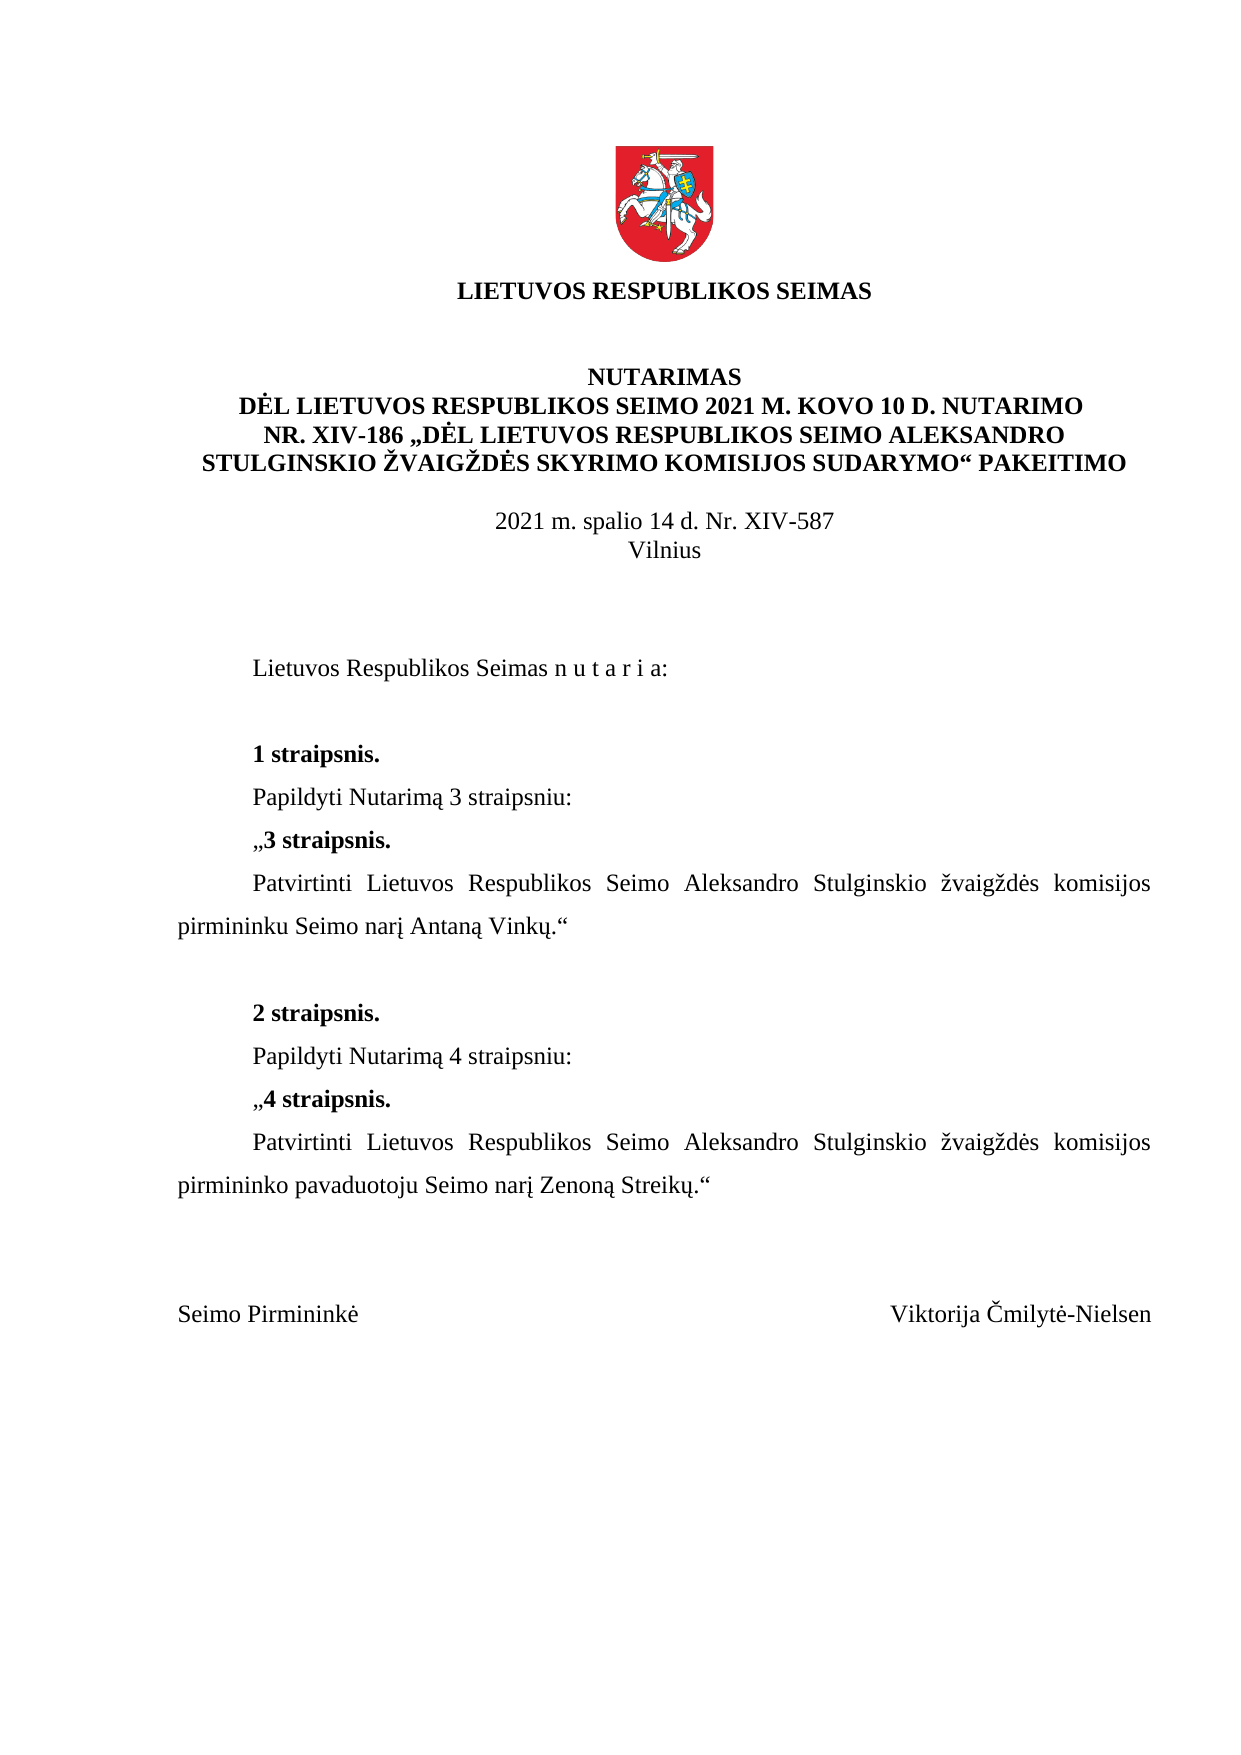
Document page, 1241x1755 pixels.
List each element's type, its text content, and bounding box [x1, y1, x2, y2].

text „3 straipsnis. [177, 825, 1152, 854]
text Patvirtinti Lietuvos Respublikos Seimo Aleksandro Stulginskio žvaigždės komisijos pirmininku Seimo narį Antaną Vinkų.“ [177, 868, 1152, 940]
text 2 straipsnis. [177, 998, 1152, 1026]
text „4 straipsnis. [177, 1084, 1152, 1113]
text Patvirtinti Lietuvos Respublikos Seimo Aleksandro Stulginskio žvaigždės komisijos pirmininko pavaduotoju Seimo narį Zenoną Streikų.“ [177, 1127, 1152, 1199]
text Lietuvos Respublikos Seimas nutaria: [177, 653, 1152, 681]
text Papildyti Nutarimą 4 straipsniu: [177, 1041, 1152, 1069]
text 2021 m. spalio 14 d. Nr. XIV-587 [177, 506, 1152, 535]
text 1 straipsnis. [177, 739, 1152, 768]
text Vilnius [177, 535, 1152, 563]
text Seimo Pirmininkė Viktorija Čmilytė-Nielsen [177, 1299, 1152, 1328]
text NUTARIMAS [177, 362, 1152, 391]
text Papildyti Nutarimą 3 straipsniu: [177, 782, 1152, 811]
text LIETUVOS RESPUBLIKOS SEIMAS [177, 276, 1152, 305]
text DĖL LIETUVOS RESPUBLIKOS SEIMO 2021 M. KOVO 10 D. NUTARIMO NR. XIV-186 „DĖL LIETUVOS RESPUBLIKOS SEIMO ALEKSANDRO STULGINSKIO ŽVAIGŽDĖS SKYRIMO KOMISIJOS SUDARYMO“ PAKEITIMO [177, 391, 1152, 477]
